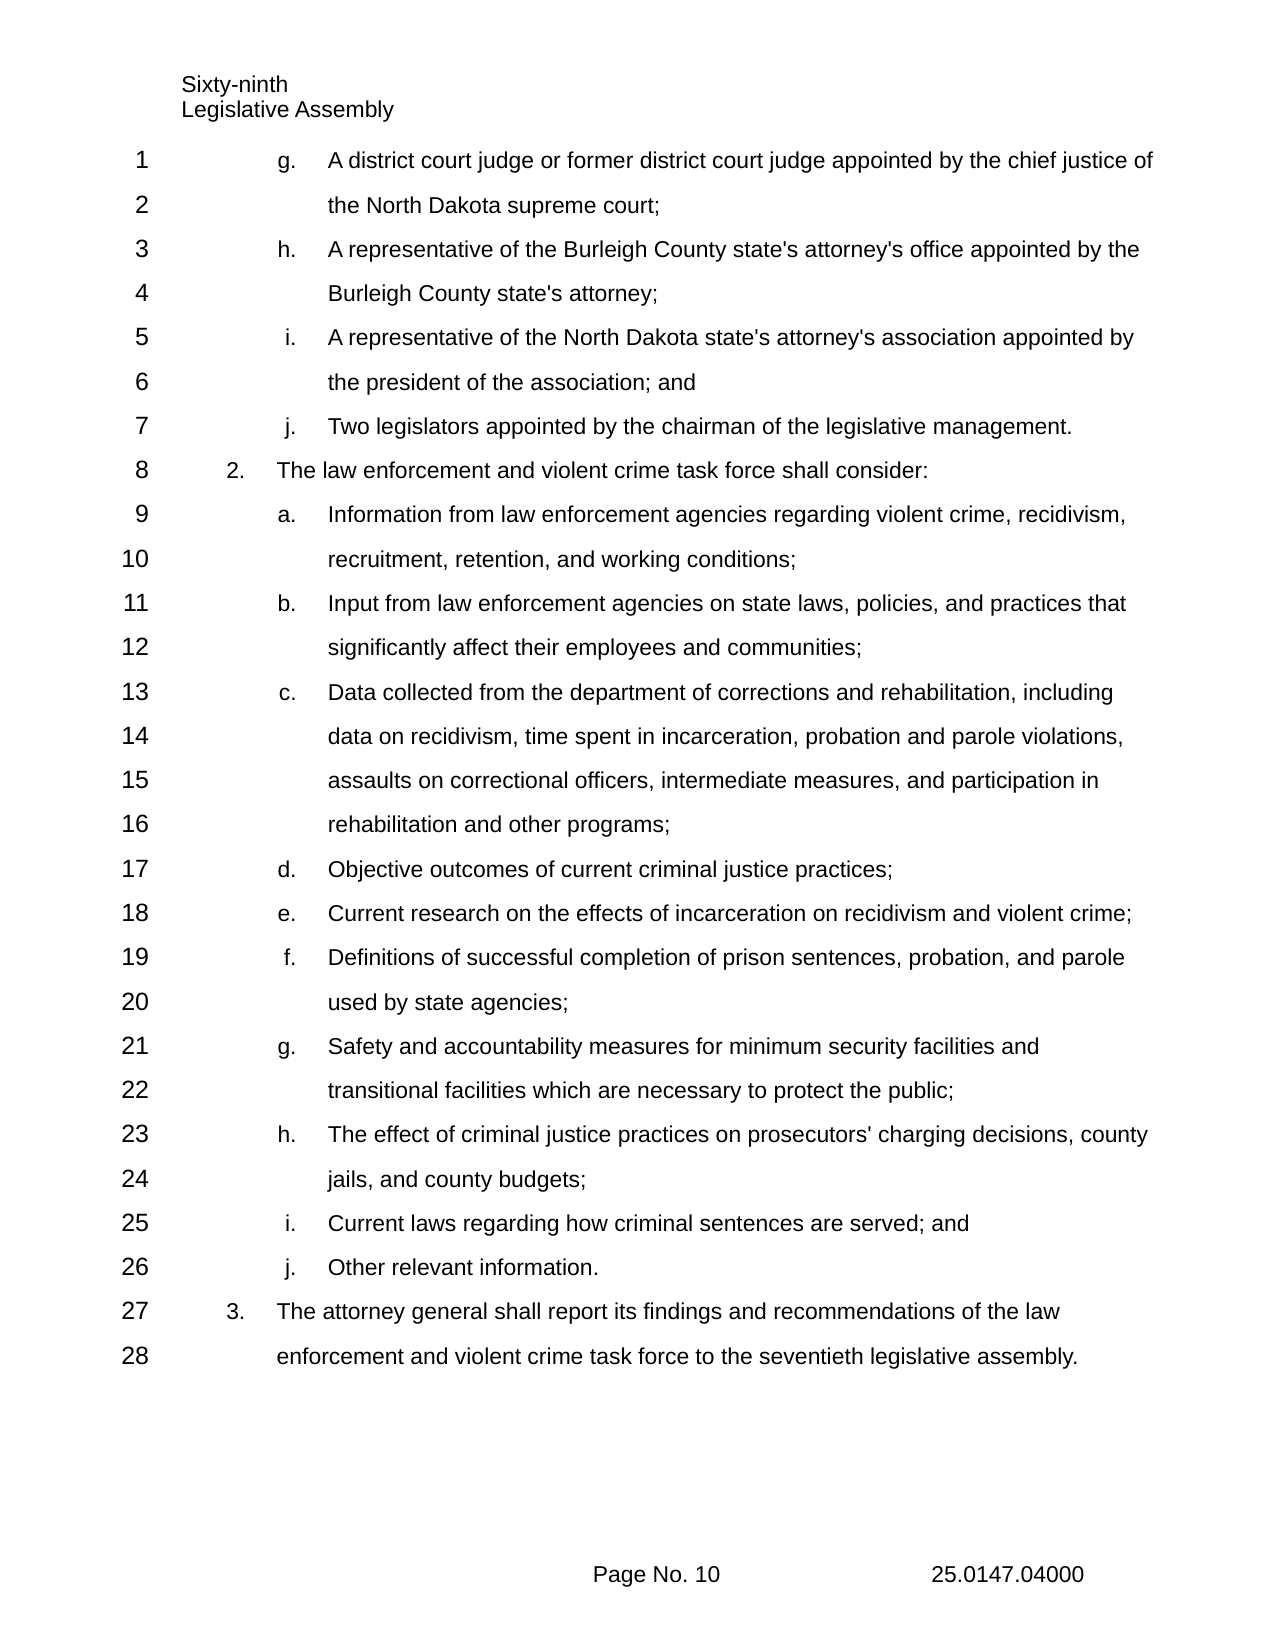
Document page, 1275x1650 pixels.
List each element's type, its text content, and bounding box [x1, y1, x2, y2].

text 2. The law enforcement and violent crime task force shall consider: [181, 443, 1154, 487]
text b. Input from law enforcement agencies on state laws, policies, and practices that significantly affect their employees and communities; [181, 576, 1154, 664]
text e. Current research on the effects of incarceration on recidivism and violent crime; [181, 886, 1154, 930]
text i. A representative of the North Dakota state's attorney's association appointed by the president of the association; and [181, 310, 1154, 399]
text i. Current laws regarding how criminal sentences are served; and [181, 1196, 1154, 1240]
text h. A representative of the Burleigh County state's attorney's office appointed by the Burleigh County state's attorney; [181, 222, 1154, 310]
text j. Other relevant information. [181, 1240, 1154, 1284]
text a. Information from law enforcement agencies regarding violent crime, recidivism, recruitment, retention, and working conditions; [181, 487, 1154, 576]
text h. The effect of criminal justice practices on prosecutors' charging decisions, county jails, and county budgets; [181, 1107, 1154, 1196]
text j. Two legislators appointed by the chairman of the legislative management. [181, 399, 1154, 443]
text g. A district court judge or former district court judge appointed by the chief justice of the North Dakota supreme court; [181, 133, 1154, 222]
text g. Safety and accountability measures for minimum security facilities and transitional facilities which are necessary to protect the public; [181, 1019, 1154, 1107]
text c. Data collected from the department of corrections and rehabilitation, including data on recidivism, time spent in incarceration, probation and parole violations, assaults on correctional officers, intermediate measures, and participation in rehabilitation and other programs; [181, 664, 1154, 842]
text 3. The attorney general shall report its findings and recommendations of the law enforcement and violent crime task force to the seventieth legislative assembly. [181, 1284, 1154, 1373]
text d. Objective outcomes of current criminal justice practices; [181, 842, 1154, 886]
text f. Definitions of successful completion of prison sentences, probation, and parole used by state agencies; [181, 930, 1154, 1019]
